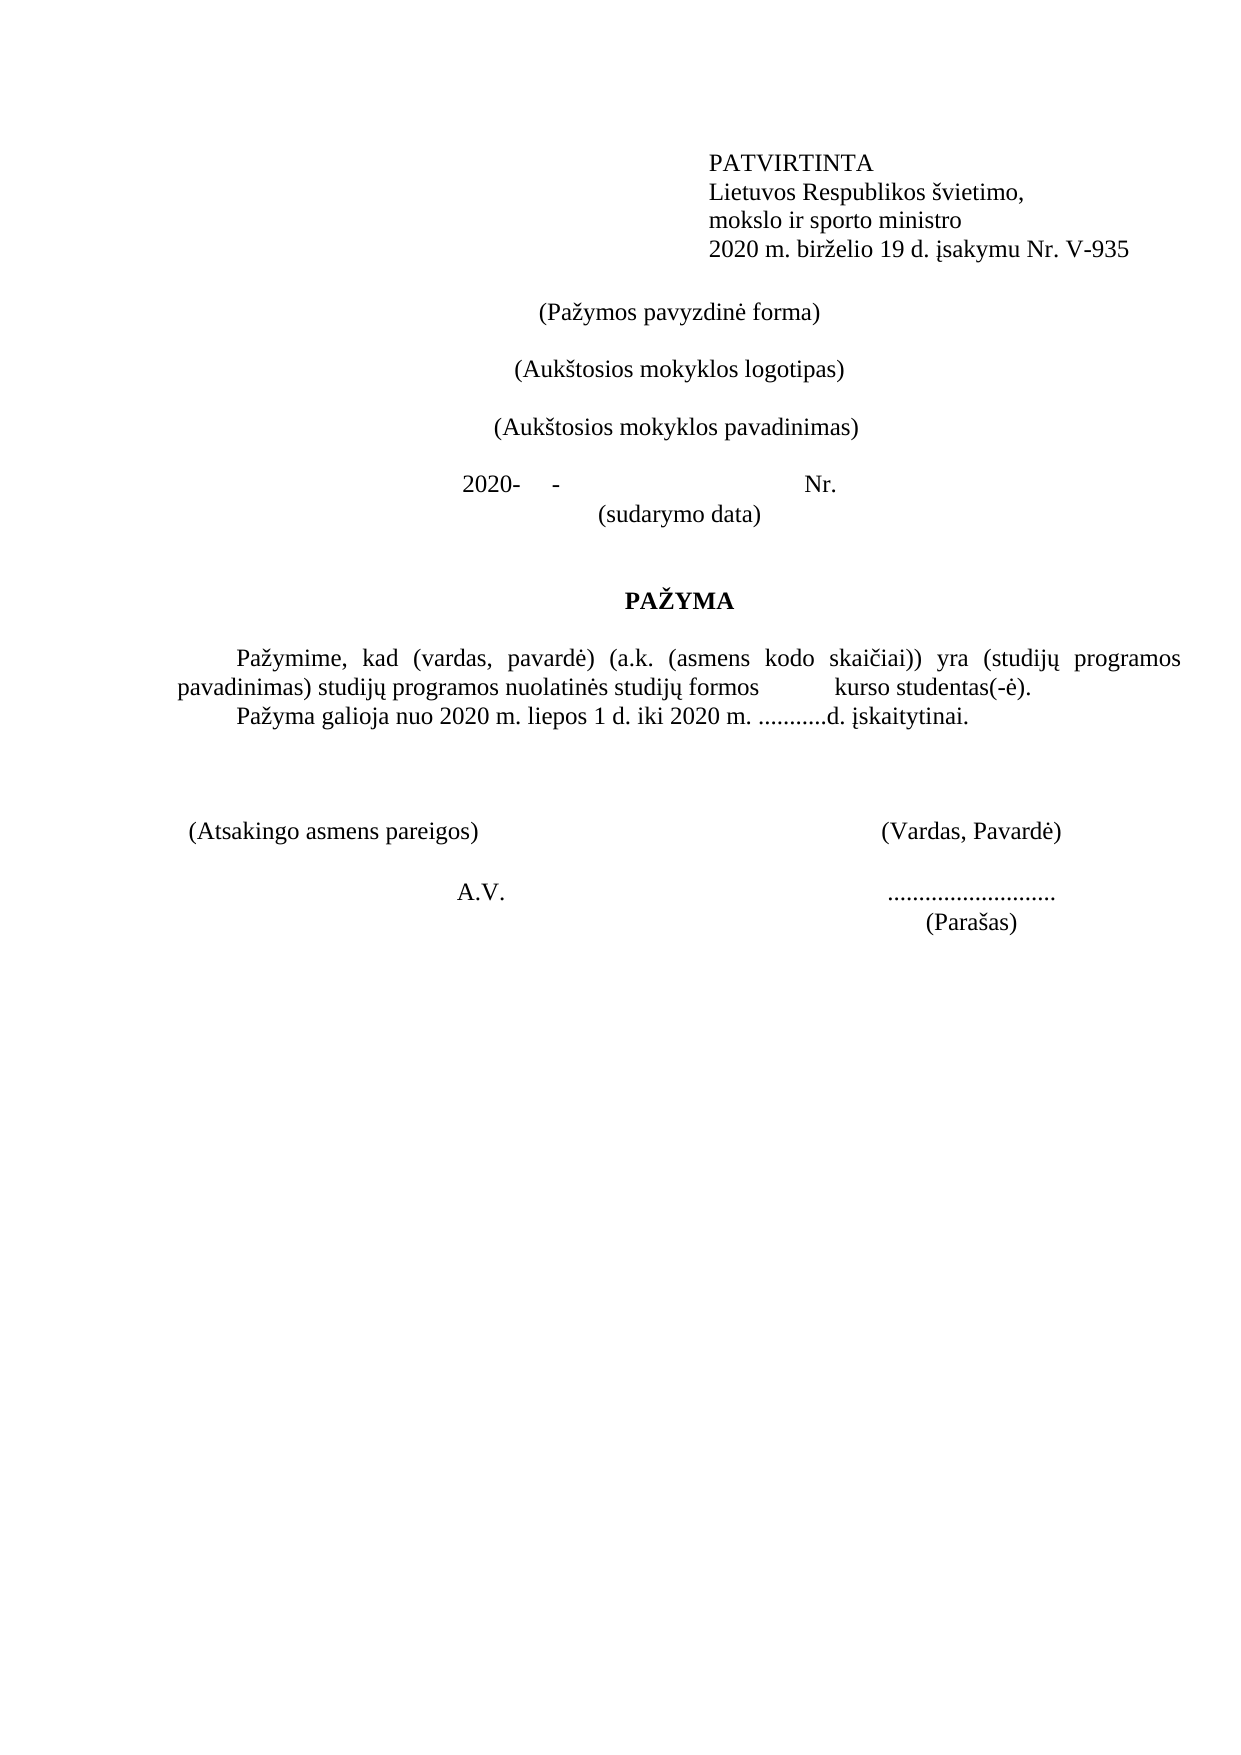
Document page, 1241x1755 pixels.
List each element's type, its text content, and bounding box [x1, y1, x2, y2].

text mokslo ir sporto ministro [177, 206, 1182, 234]
table_cell ........................... (Parašas) [656, 846, 1182, 937]
text (Aukštosios mokyklos pavadinimas) [177, 412, 1182, 440]
text Pažyma galioja nuo 2020 m. liepos 1 d. iki 2020 m. ...........d. įskaitytinai. [177, 701, 1182, 729]
text Pažymime, kad (vardas, pavardė) (a.k. (asmens kodo skaičiai)) yra (studijų programos pavadinimas) studijų programos nuolatinės studijų formos kurso studentas(-ė). [177, 643, 1182, 701]
text PATVIRTINTA [177, 148, 1182, 177]
text (Pažymos pavyzdinė forma) [177, 297, 1182, 325]
text (sudarymo data) [177, 499, 1182, 528]
table_cell A.V. [177, 846, 656, 937]
text 2020 m. birželio 19 d. įsakymu Nr. V-935 [177, 234, 1182, 263]
text (Aukštosios mokyklos logotipas) [177, 354, 1182, 383]
text 2020- - Nr. [177, 469, 1190, 498]
table_header (Vardas, Pavardė) [656, 816, 1182, 846]
table_header (Atsakingo asmens pareigos) [177, 816, 656, 846]
text PAŽYMA [177, 586, 1182, 614]
text Lietuvos Respublikos švietimo, [177, 177, 1182, 206]
